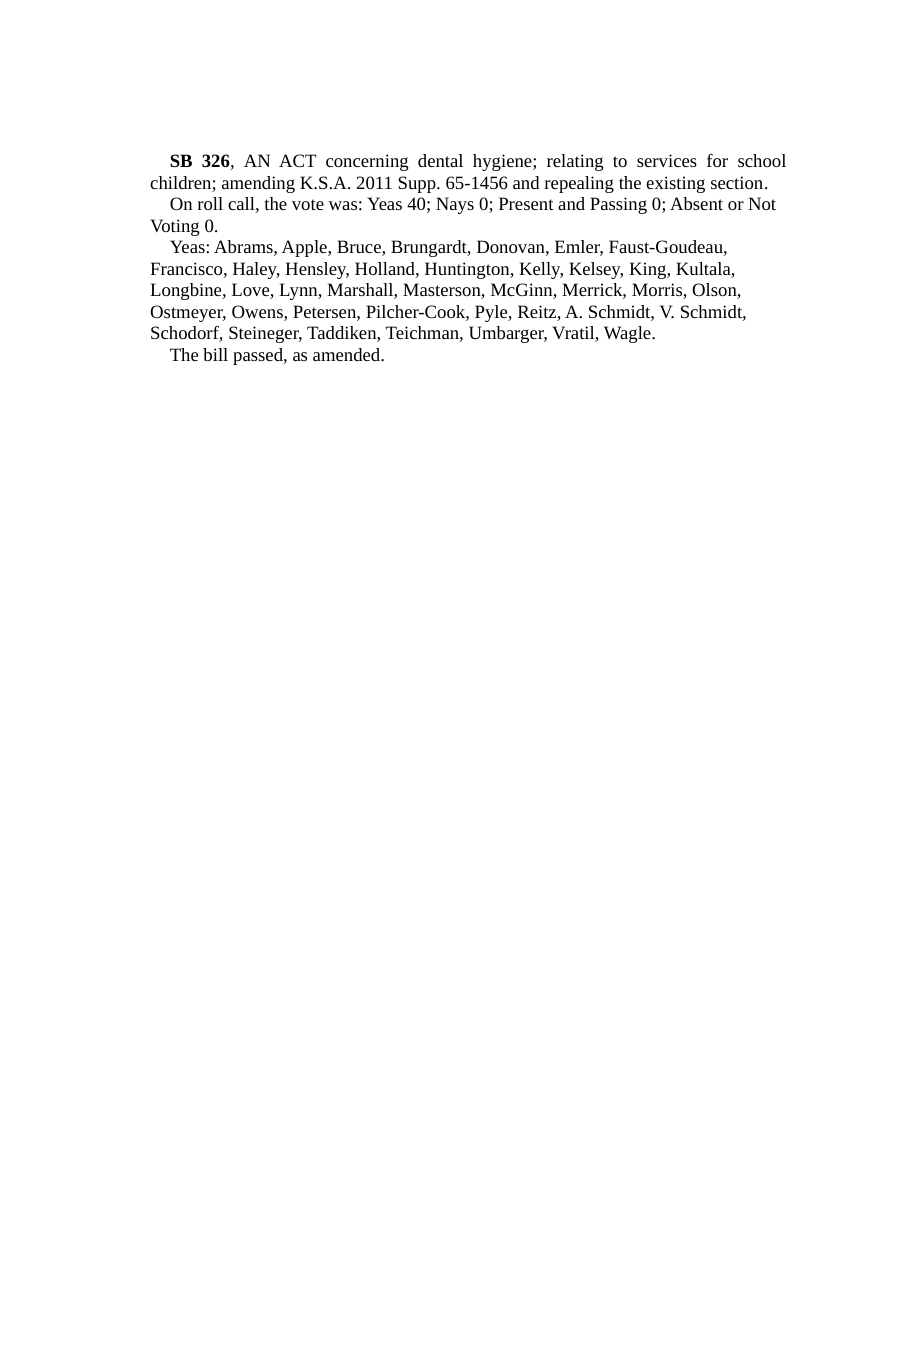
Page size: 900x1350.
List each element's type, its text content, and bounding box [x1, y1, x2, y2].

text Yeas: Abrams, Apple, Bruce, Brungardt, Donovan, Emler, Faust-Goudeau, Francisco, Haley, Hensley, Holland, Huntington, Kelly, Kelsey, King, Kultala, Longbine, Love, Lynn, Marshall, Masterson, McGinn, Merrick, Morris, Olson, Ostmeyer, Owens, Petersen, Pilcher-Cook, Pyle, Reitz, A. Schmidt, V. Schmidt, Schodorf, Steineger, Taddiken, Teichman, Umbarger, Vratil, Wagle. [150, 236, 787, 344]
text The bill passed, as amended. [150, 344, 787, 366]
text SB 326, AN ACT concerning dental hygiene; relating to services for school children; amending K.S.A. 2011 Supp. 65-1456 and repealing the existing section. [150, 150, 787, 193]
text On roll call, the vote was: Yeas 40; Nays 0; Present and Passing 0; Absent or Not Voting 0. [150, 193, 787, 236]
